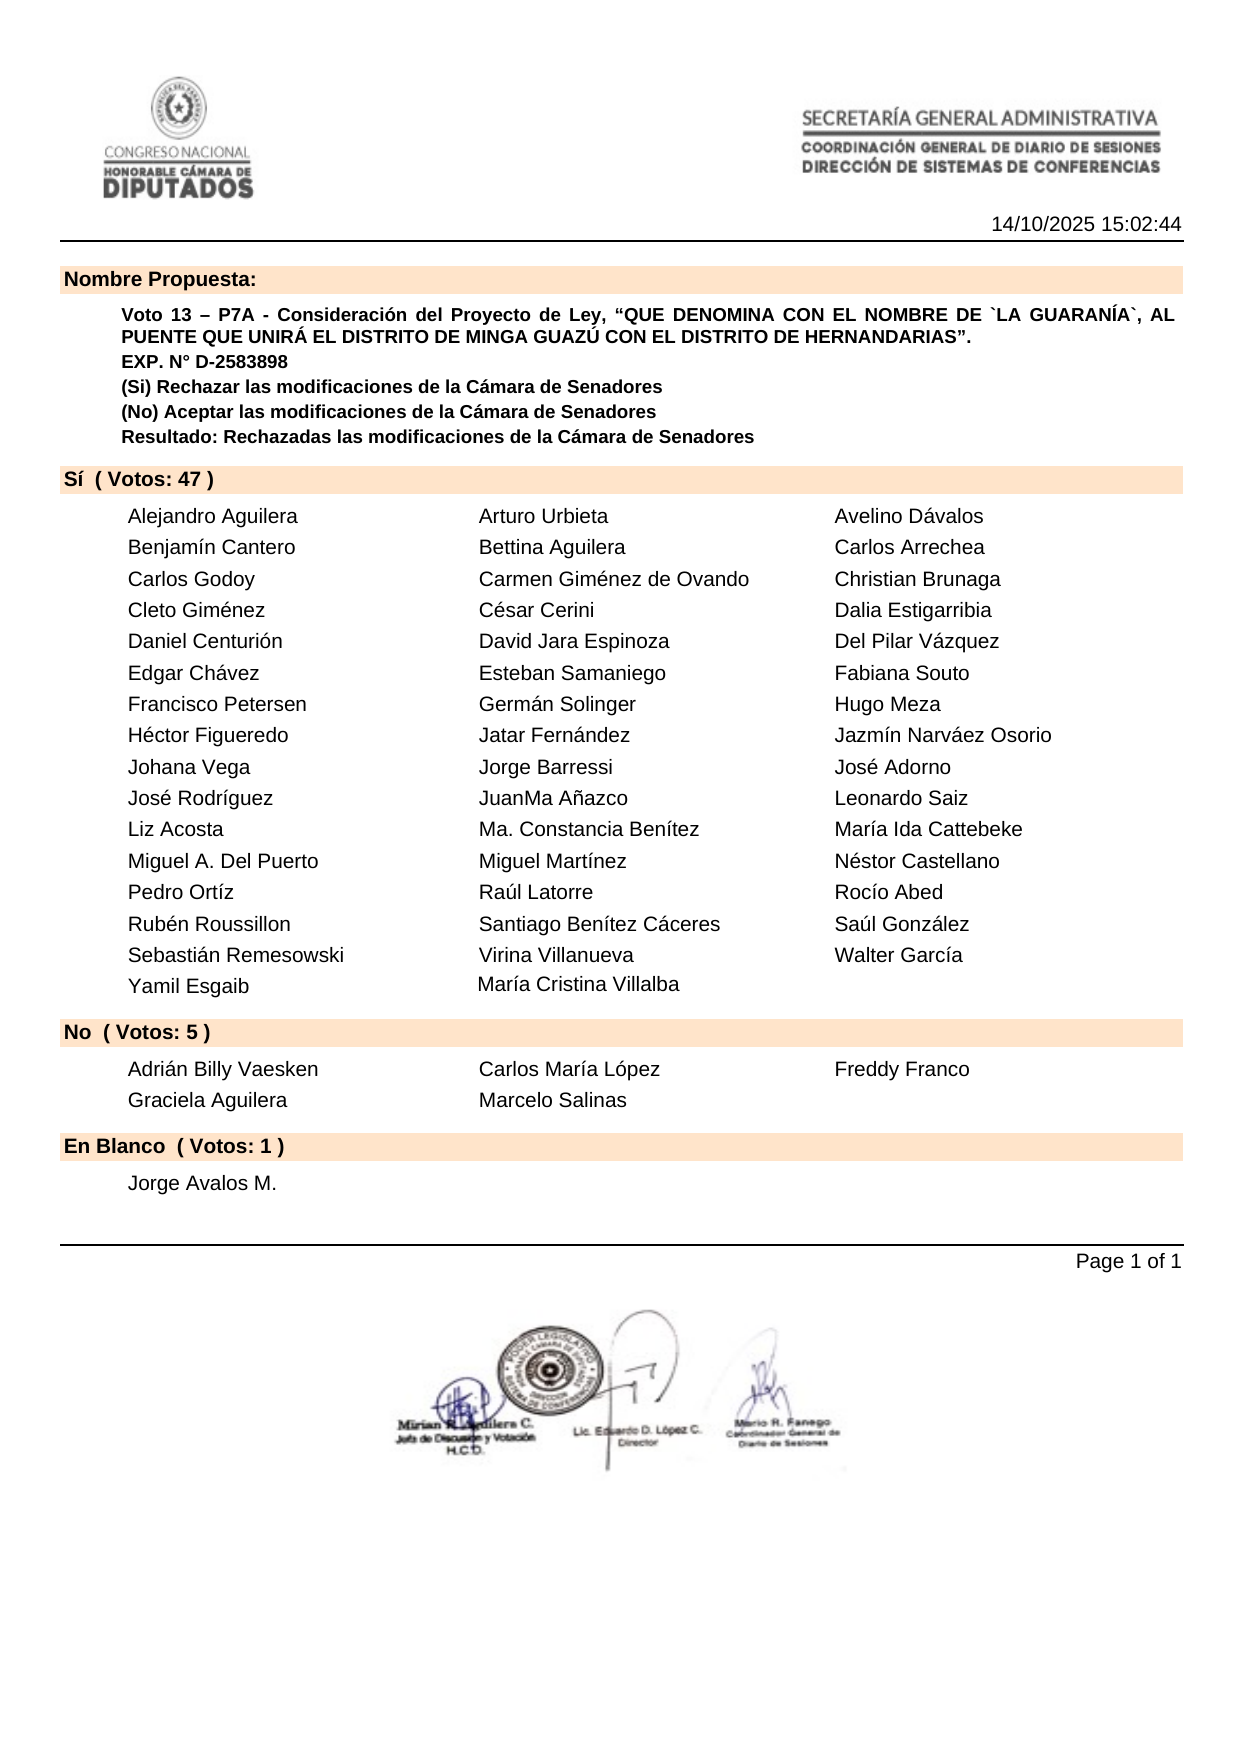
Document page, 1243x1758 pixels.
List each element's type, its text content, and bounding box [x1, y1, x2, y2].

table_cell Rocío Abed [831, 879, 1168, 907]
table_cell [125, 1198, 462, 1215]
table_cell Daniel Centurión [125, 628, 462, 657]
table_cell Germán Solinger [476, 691, 815, 719]
table_cell Carmen Giménez de Ovando [476, 565, 815, 594]
table_cell [462, 1170, 1183, 1215]
table_cell [1184, 848, 1189, 876]
table_cell [1184, 1198, 1189, 1215]
table_cell [118, 449, 1178, 466]
table_cell [60, 300, 118, 466]
table_cell [462, 1215, 476, 1244]
table_cell Page 1 of 1 [827, 1248, 1183, 1282]
table_cell Jazmín Narváez Osorio [831, 722, 1168, 751]
table_cell [1184, 1047, 1189, 1056]
table_cell [60, 494, 1183, 503]
table_cell Rubén Roussillon [125, 910, 462, 939]
table_cell [1184, 628, 1189, 657]
table_cell Benjamín Cantero [125, 534, 462, 562]
table_cell Virina Villanueva [476, 942, 815, 970]
table_cell [815, 1056, 831, 1133]
table_cell [60, 245, 1183, 266]
table_cell Del Pilar Vázquez [831, 628, 1168, 657]
table_cell [1184, 466, 1189, 494]
table_cell David Jara Espinoza [476, 628, 815, 657]
table_cell Walter García [831, 942, 1168, 970]
table_cell Santiago Benítez Cáceres [476, 910, 815, 939]
table_cell [1184, 565, 1189, 594]
table_cell [1184, 534, 1189, 562]
table_cell [1184, 1215, 1189, 1244]
table_cell [60, 1248, 827, 1282]
table_cell Hugo Meza [831, 691, 1168, 719]
table_cell Fabiana Souto [831, 659, 1168, 688]
table_cell [815, 1215, 831, 1244]
table_cell [1184, 722, 1189, 751]
table_cell Alejandro Aguilera [125, 503, 462, 531]
table_cell Esteban Samaniego [476, 659, 815, 688]
table_header [1184, 206, 1189, 240]
table_cell [1184, 494, 1189, 503]
table_cell [831, 970, 1168, 1018]
table_cell [1184, 973, 1189, 1001]
table_cell [125, 1215, 462, 1244]
table_cell [1184, 1019, 1189, 1047]
table_cell Graciela Aguilera [125, 1087, 462, 1116]
table_cell [1184, 1087, 1189, 1116]
table_cell [1178, 300, 1189, 466]
table_cell [476, 1116, 815, 1133]
table_cell Voto 13 – P7A - Consideración del Proyecto de Ley, “QUE DENOMINA CON EL NOMBRE DE `LA GUARANÍA`, AL PUENTE QUE UNIRÁ EL DISTRITO DE MINGA GUAZÚ CON EL DISTRITO DE HERNANDARIAS”. EXP. N° D-2583898 (Si) Rechazar las modificaciones de la Cámara de Senadores (No) Aceptar las modificaciones de la Cámara de Senadores Resultado: Rechazadas las modificaciones de la Cámara de Senadores [118, 300, 1178, 448]
table_cell [1184, 1001, 1189, 1018]
table_cell [831, 1084, 1168, 1133]
table_cell Freddy Franco [831, 1056, 1168, 1084]
table_cell [125, 1116, 462, 1133]
table_cell Carlos María López [476, 1056, 815, 1084]
table_cell Sí ( Votos: 47 ) [60, 466, 1183, 494]
table_cell [1184, 1161, 1189, 1170]
table_cell [1184, 691, 1189, 719]
table_cell [1184, 1170, 1189, 1198]
table_cell [1184, 245, 1189, 266]
table_cell En Blanco ( Votos: 1 ) [60, 1133, 1183, 1161]
table_cell Adrián Billy Vaesken [125, 1056, 462, 1084]
table_cell Miguel A. Del Puerto [125, 848, 462, 876]
table_cell [1184, 597, 1189, 625]
table_cell Marcelo Salinas [476, 1087, 815, 1116]
table_cell Jorge Barressi [476, 754, 815, 782]
table_cell Francisco Petersen [125, 691, 462, 719]
table_cell [476, 1215, 815, 1244]
table_cell Dalia Estigarribia [831, 597, 1168, 625]
table_cell Avelino Dávalos [831, 503, 1168, 531]
table_cell [1184, 754, 1189, 782]
table_cell [1184, 503, 1189, 531]
table_cell [1184, 1116, 1189, 1133]
table_cell Sebastián Remesowski [125, 942, 462, 970]
table_cell [60, 1161, 1183, 1170]
table_cell Saúl González [831, 910, 1168, 939]
table_cell María Cristina Villalba [476, 970, 815, 1018]
table_cell [462, 503, 476, 1018]
table_cell [1184, 816, 1189, 845]
table_cell Héctor Figueredo [125, 722, 462, 751]
table_cell No ( Votos: 5 ) [60, 1019, 1183, 1047]
table_cell [1184, 910, 1189, 939]
table_cell Pedro Ortíz [125, 879, 462, 907]
table_cell Néstor Castellano [831, 848, 1168, 876]
table_cell [1184, 1248, 1189, 1282]
table_cell Leonardo Saiz [831, 785, 1168, 813]
table_cell [831, 1215, 1168, 1244]
table_cell Edgar Chávez [125, 659, 462, 688]
table_cell [1168, 1056, 1183, 1133]
table_cell Nombre Propuesta: [60, 266, 1183, 294]
table_cell [1168, 503, 1183, 1018]
table_cell José Adorno [831, 754, 1168, 782]
table_cell César Cerini [476, 597, 815, 625]
table_cell Jorge Avalos M. [125, 1170, 462, 1198]
table_cell Miguel Martínez [476, 848, 815, 876]
table_cell María Ida Cattebeke [831, 816, 1168, 845]
table_header 14/10/2025 15:02:44 [649, 206, 1183, 240]
table_cell Liz Acosta [125, 816, 462, 845]
table_cell Jatar Fernández [476, 722, 815, 751]
table_cell [1184, 1133, 1189, 1161]
table_cell [1184, 942, 1189, 970]
table_cell [1184, 266, 1189, 294]
table_cell Johana Vega [125, 754, 462, 782]
table_cell JuanMa Añazco [476, 785, 815, 813]
table_cell Cleto Giménez [125, 597, 462, 625]
table_cell [1184, 785, 1189, 813]
table_cell [60, 1056, 124, 1133]
table_cell Carlos Godoy [125, 565, 462, 594]
table_cell Bettina Aguilera [476, 534, 815, 562]
table_cell [815, 503, 831, 1018]
table_cell [1184, 659, 1189, 688]
table_header [60, 206, 649, 240]
table_cell [60, 1170, 124, 1244]
table_cell [462, 1056, 476, 1133]
table_cell Arturo Urbieta [476, 503, 815, 531]
table_cell [1168, 1215, 1183, 1244]
table_cell Carlos Arrechea [831, 534, 1168, 562]
table_cell Yamil Esgaib [125, 973, 462, 1001]
table_cell [60, 1047, 1183, 1056]
table_cell [1184, 1056, 1189, 1084]
table_cell [60, 503, 124, 1018]
table_cell [1184, 879, 1189, 907]
table_cell Christian Brunaga [831, 565, 1168, 594]
table_cell Raúl Latorre [476, 879, 815, 907]
table_cell José Rodríguez [125, 785, 462, 813]
table_cell [60, 295, 1183, 300]
table_cell [125, 1001, 462, 1018]
table_cell Ma. Constancia Benítez [476, 816, 815, 845]
